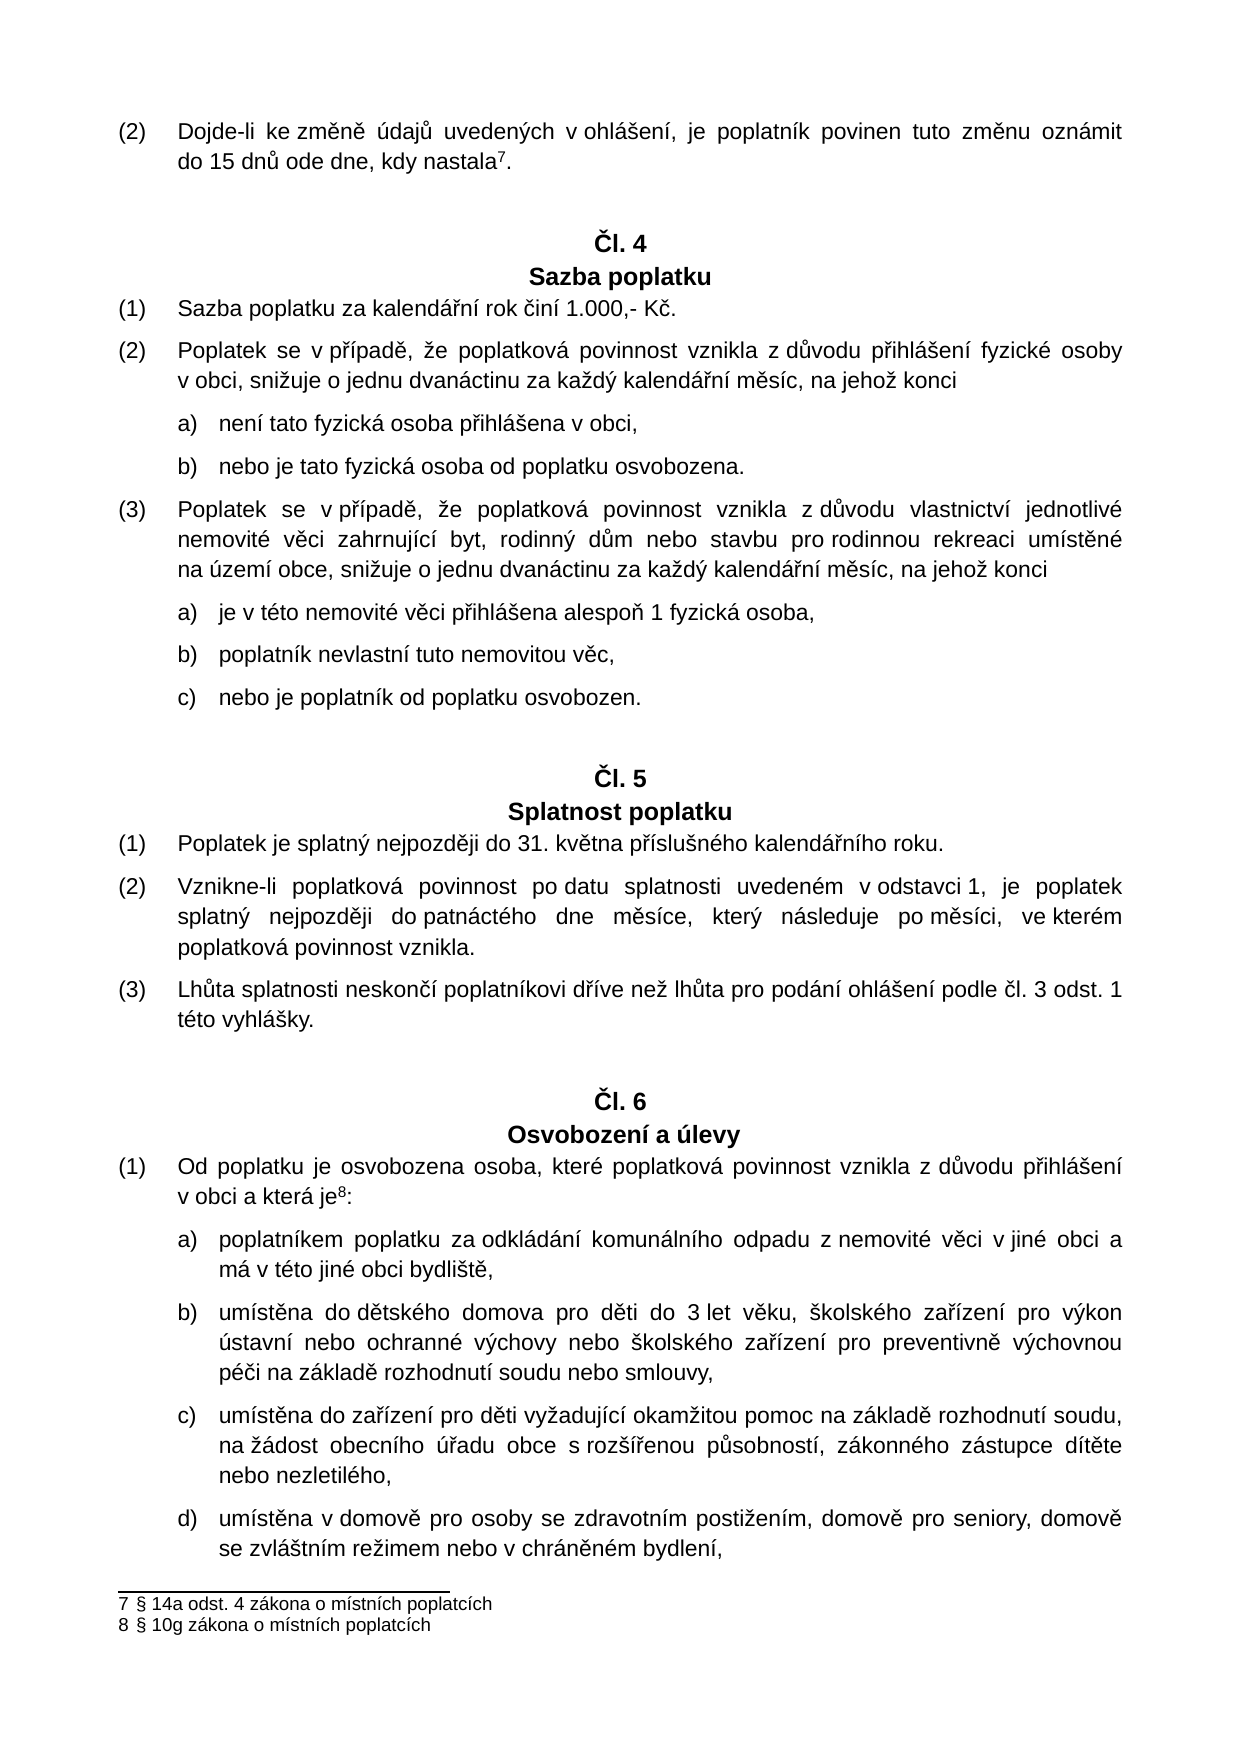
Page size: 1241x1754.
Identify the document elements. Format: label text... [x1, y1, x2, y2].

list není tato fyzická osoba přihlášena v obci, [177, 410, 1122, 437]
list umístěna do dětského domova pro děti do 3 let věku, školského zařízení pro výkon ústavní nebo ochranné výchovy nebo školského zařízení pro preventivně výchovnou péči na základě rozhodnutí soudu nebo smlouvy, [177, 1298, 1122, 1385]
subtitle Čl. 4 Sazba poplatku [118, 228, 1122, 290]
list je v této nemovité věci přihlášena alespoň 1 fyzická osoba, [177, 599, 1122, 625]
list Vznikne-li poplatková povinnost po datu splatnosti uvedeném v odstavci 1, je poplatek splatný nejpozději do patnáctého dne měsíce, který následuje po měsíci, ve kterém poplatková povinnost vznikla. [118, 873, 1122, 960]
list Poplatek je splatný nejpozději do 31. května příslušného kalendářního roku. [118, 830, 1122, 857]
list Od poplatku je osvobozena osoba, které poplatková povinnost vznikla z důvodu přihlášení v obci a která je: [118, 1153, 1122, 1209]
list umístěna do zařízení pro děti vyžadující okamžitou pomoc na základě rozhodnutí soudu, na žádost obecního úřadu obce s rozšířenou působností, zákonného zástupce dítěte nebo nezletilého, [177, 1402, 1122, 1488]
list nebo je tato fyzická osoba od poplatku osvobozena. [177, 453, 1122, 479]
list poplatník nevlastní tuto nemovitou věc, [177, 641, 1122, 668]
subtitle Čl. 5 Splatnost poplatku [118, 764, 1122, 826]
list Poplatek se v případě, že poplatková povinnost vznikla z důvodu přihlášení fyzické osoby v obci, snižuje o jednu dvanáctinu za každý kalendářní měsíc, na jehož konci [118, 337, 1122, 394]
list Poplatek se v případě, že poplatková povinnost vznikla z důvodu vlastnictví jednotlivé nemovité věci zahrnující byt, rodinný dům nebo stavbu pro rodinnou rekreaci umístěné na území obce, snižuje o jednu dvanáctinu za každý kalendářní měsíc, na jehož konci [118, 496, 1122, 582]
subtitle Čl. 6 Osvobození a úlevy [118, 1087, 1122, 1148]
list poplatníkem poplatku za odkládání komunálního odpadu z nemovité věci v jiné obci a má v této jiné obci bydliště, [177, 1226, 1122, 1282]
list nebo je poplatník od poplatku osvobozen. [177, 684, 1122, 711]
list § 10g zákona o místních poplatcích [118, 1614, 1122, 1635]
list Sazba poplatku za kalendářní rok činí 1.000,- Kč. [118, 294, 1122, 321]
list umístěna v domově pro osoby se zdravotním postižením, domově pro seniory, domově se zvláštním režimem nebo v chráněném bydlení, [177, 1505, 1122, 1561]
list Lhůta splatnosti neskončí poplatníkovi dříve než lhůta pro podání ohlášení podle čl. 3 odst. 1 této vyhlášky. [118, 976, 1122, 1033]
list Dojde-li ke změně údajů uvedených v ohlášení, je poplatník povinen tuto změnu oznámit do 15 dnů ode dne, kdy nastala. [118, 118, 1122, 175]
list § 14a odst. 4 zákona o místních poplatcích [118, 1592, 1122, 1614]
